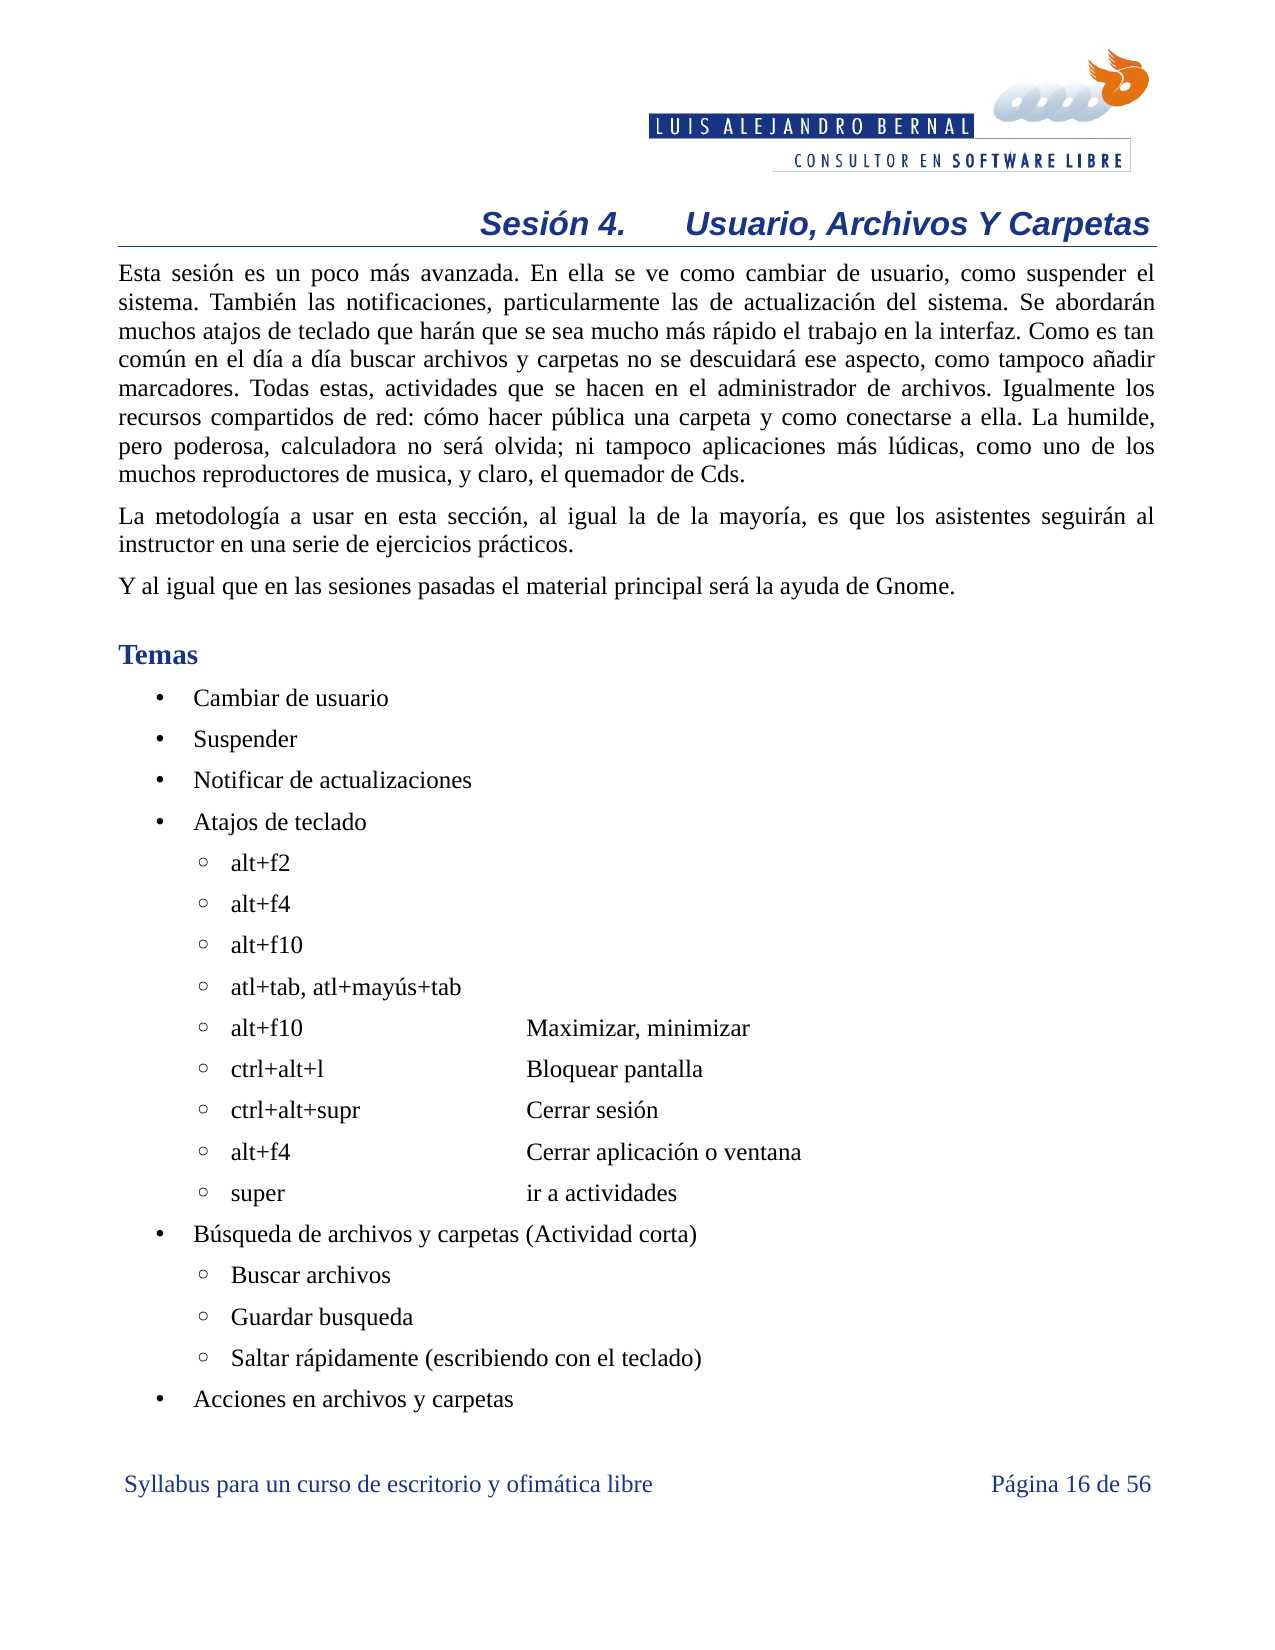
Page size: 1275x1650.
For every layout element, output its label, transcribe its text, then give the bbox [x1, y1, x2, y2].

subtitle Usuario, Archivos y carpetas [118, 201, 1157, 246]
list ctrl+alt+l Bloquear pantalla [193, 1054, 1157, 1083]
text Y al igual que en las sesiones pasadas el material principal será la ayuda de Gnome. [118, 571, 1157, 599]
list Guardar busqueda [193, 1302, 1157, 1331]
list alt+f2 [193, 848, 1157, 877]
text Esta sesión es un poco más avanzada. En ella se ve como cambiar de usuario, como suspender el sistema. También las notificaciones, particularmente las de actualización del sistema. Se abordarán muchos atajos de teclado que harán que se sea mucho más rápido el trabajo en la interfaz. Como es tan común en el día a día buscar archivos y carpetas no se descuidará ese aspecto, como tampoco añadir marcadores. Todas estas, actividades que se hacen en el administrador de archivos. Igualmente los recursos compartidos de red: cómo hacer pública una carpeta y como conectarse a ella. La humilde, pero poderosa, calculadora no será olvida; ni tampoco aplicaciones más lúdicas, como uno de los muchos reproductores de musica, y claro, el quemador de Cds. [118, 258, 1157, 488]
list alt+f10 [193, 931, 1157, 959]
list Saltar rápidamente (escribiendo con el teclado) [193, 1343, 1157, 1372]
text La metodología a usar en esta sección, al igual la de la mayoría, es que los asistentes seguirán al instructor en una serie de ejercicios prácticos. [118, 501, 1157, 558]
list super ir a actividades [193, 1178, 1157, 1207]
list alt+f4 [193, 889, 1157, 918]
list Atajos de teclado [156, 807, 1157, 836]
list Cambiar de usuario [156, 683, 1157, 712]
subtitle Temas [118, 637, 1157, 671]
list Acciones en archivos y carpetas [156, 1384, 1157, 1413]
list alt+f10 Maximizar, minimizar [193, 1013, 1157, 1042]
list Buscar archivos [193, 1261, 1157, 1289]
list atl+tab, atl+mayús+tab [193, 972, 1157, 1001]
list Búsqueda de archivos y carpetas (Actividad corta) [156, 1219, 1157, 1248]
list Notificar de actualizaciones [156, 766, 1157, 794]
list ctrl+alt+supr Cerrar sesión [193, 1096, 1157, 1124]
list Suspender [156, 724, 1157, 753]
picture [648, 45, 1151, 174]
list alt+f4 Cerrar aplicación o ventana [193, 1137, 1157, 1166]
